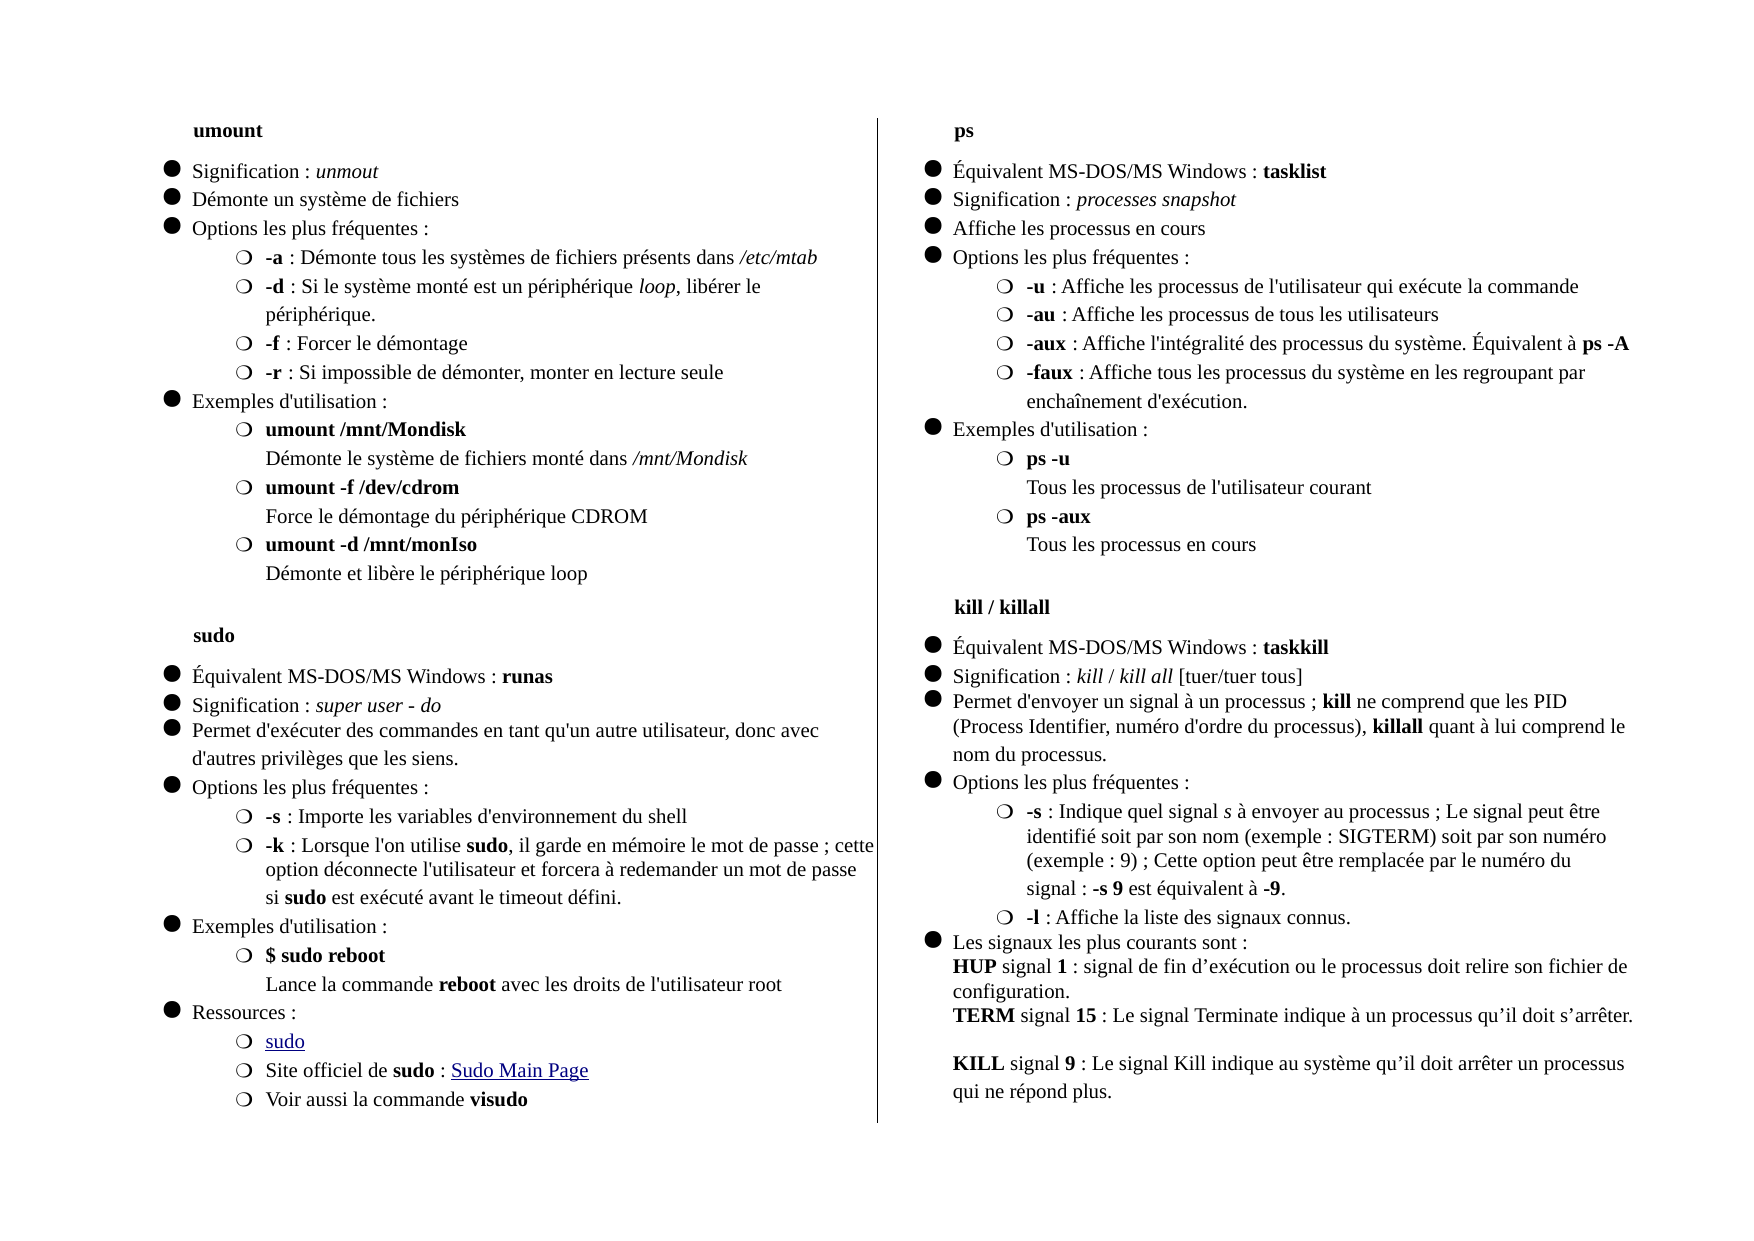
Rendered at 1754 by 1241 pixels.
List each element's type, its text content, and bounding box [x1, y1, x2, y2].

list Signification : super user - do [162, 689, 875, 717]
list -r : Si impossible de démonter, monter en lecture seule [236, 356, 875, 385]
list Permet d'envoyer un signal à un processus ; kill ne comprend que les PID (Process Identifier, numéro d'ordre du processus), killall quant à lui comprend le nom du processus. [923, 689, 1636, 766]
list Permet d'exécuter des commandes en tant qu'un autre utilisateur, donc avec d'autres privilèges que les siens. [162, 717, 875, 771]
list umount -f /dev/cdrom Force le démontage du périphérique CDROM [236, 471, 875, 528]
list sudo [236, 1025, 875, 1054]
subtitle kill / killall [879, 595, 1636, 619]
list Voir aussi la commande visudo [236, 1083, 875, 1111]
list Signification : kill / kill all [tuer/tuer tous] [923, 660, 1636, 689]
list -au : Affiche les processus de tous les utilisateurs [997, 298, 1636, 327]
list Ressources : [162, 996, 875, 1025]
list Équivalent MS-DOS/MS Windows : taskkill [923, 631, 1636, 660]
list Site officiel de sudo : Sudo Main Page [236, 1054, 875, 1083]
list Options les plus fréquentes : [162, 771, 875, 800]
list umount /mnt/Mondisk Démonte le système de fichiers monté dans /mnt/Mondisk [236, 413, 875, 471]
list -l : Affiche la liste des signaux connus. [997, 901, 1636, 929]
list Options les plus fréquentes : [923, 766, 1636, 795]
list umount -d /mnt/monIso Démonte et libère le périphérique loop [236, 528, 875, 586]
list -faux : Affiche tous les processus du système en les regroupant par enchaînement d'exécution. [997, 356, 1636, 413]
list -f : Forcer le démontage [236, 327, 875, 356]
list -u : Affiche les processus de l'utilisateur qui exécute la commande [997, 270, 1636, 298]
list -s : Importe les variables d'environnement du shell [236, 800, 875, 829]
list Signification : processes snapshot [923, 183, 1636, 212]
list Démonte un système de fichiers [162, 183, 875, 212]
list ps -aux Tous les processus en cours [997, 500, 1636, 557]
list Exemples d'utilisation : [162, 385, 875, 413]
list Signification : unmout [162, 155, 875, 183]
list $ sudo reboot Lance la commande reboot avec les droits de l'utilisateur root [236, 939, 875, 996]
list Exemples d'utilisation : [162, 910, 875, 939]
list Options les plus fréquentes : [162, 212, 875, 241]
subtitle umount [118, 118, 875, 142]
list Équivalent MS-DOS/MS Windows : tasklist [923, 155, 1636, 183]
list Affiche les processus en cours [923, 212, 1636, 241]
list Exemples d'utilisation : [923, 413, 1636, 442]
list -a : Démonte tous les systèmes de fichiers présents dans /etc/mtab [236, 241, 875, 270]
list Les signaux les plus courants sont : HUP signal 1 : signal de fin d’exécution ou le processus doit relire son fichier de configuration. TERM signal 15 : Le signal Terminate indique à un processus qu’il doit s’arrêter. KILL signal 9 : Le signal Kill indique au système qu’il doit arrêter un processus qui ne répond plus. [923, 929, 1636, 1103]
list -k : Lorsque l'on utilise sudo, il garde en mémoire le mot de passe ; cette option déconnecte l'utilisateur et forcera à redemander un mot de passe si sudo est exécuté avant le timeout défini. [236, 829, 875, 910]
list -s : Indique quel signal s à envoyer au processus ; Le signal peut être identifié soit par son nom (exemple : SIGTERM) soit par son numéro (exemple : 9) ; Cette option peut être remplacée par le numéro du signal : -s 9 est équivalent à -9. [997, 795, 1636, 901]
list ps -u Tous les processus de l'utilisateur courant [997, 442, 1636, 500]
list Options les plus fréquentes : [923, 241, 1636, 270]
subtitle sudo [118, 623, 875, 647]
list Équivalent MS-DOS/MS Windows : runas [162, 660, 875, 689]
list -d : Si le système monté est un périphérique loop, libérer le périphérique. [236, 270, 875, 327]
subtitle ps [879, 118, 1636, 142]
list -aux : Affiche l'intégralité des processus du système. Équivalent à ps -A [997, 327, 1636, 356]
